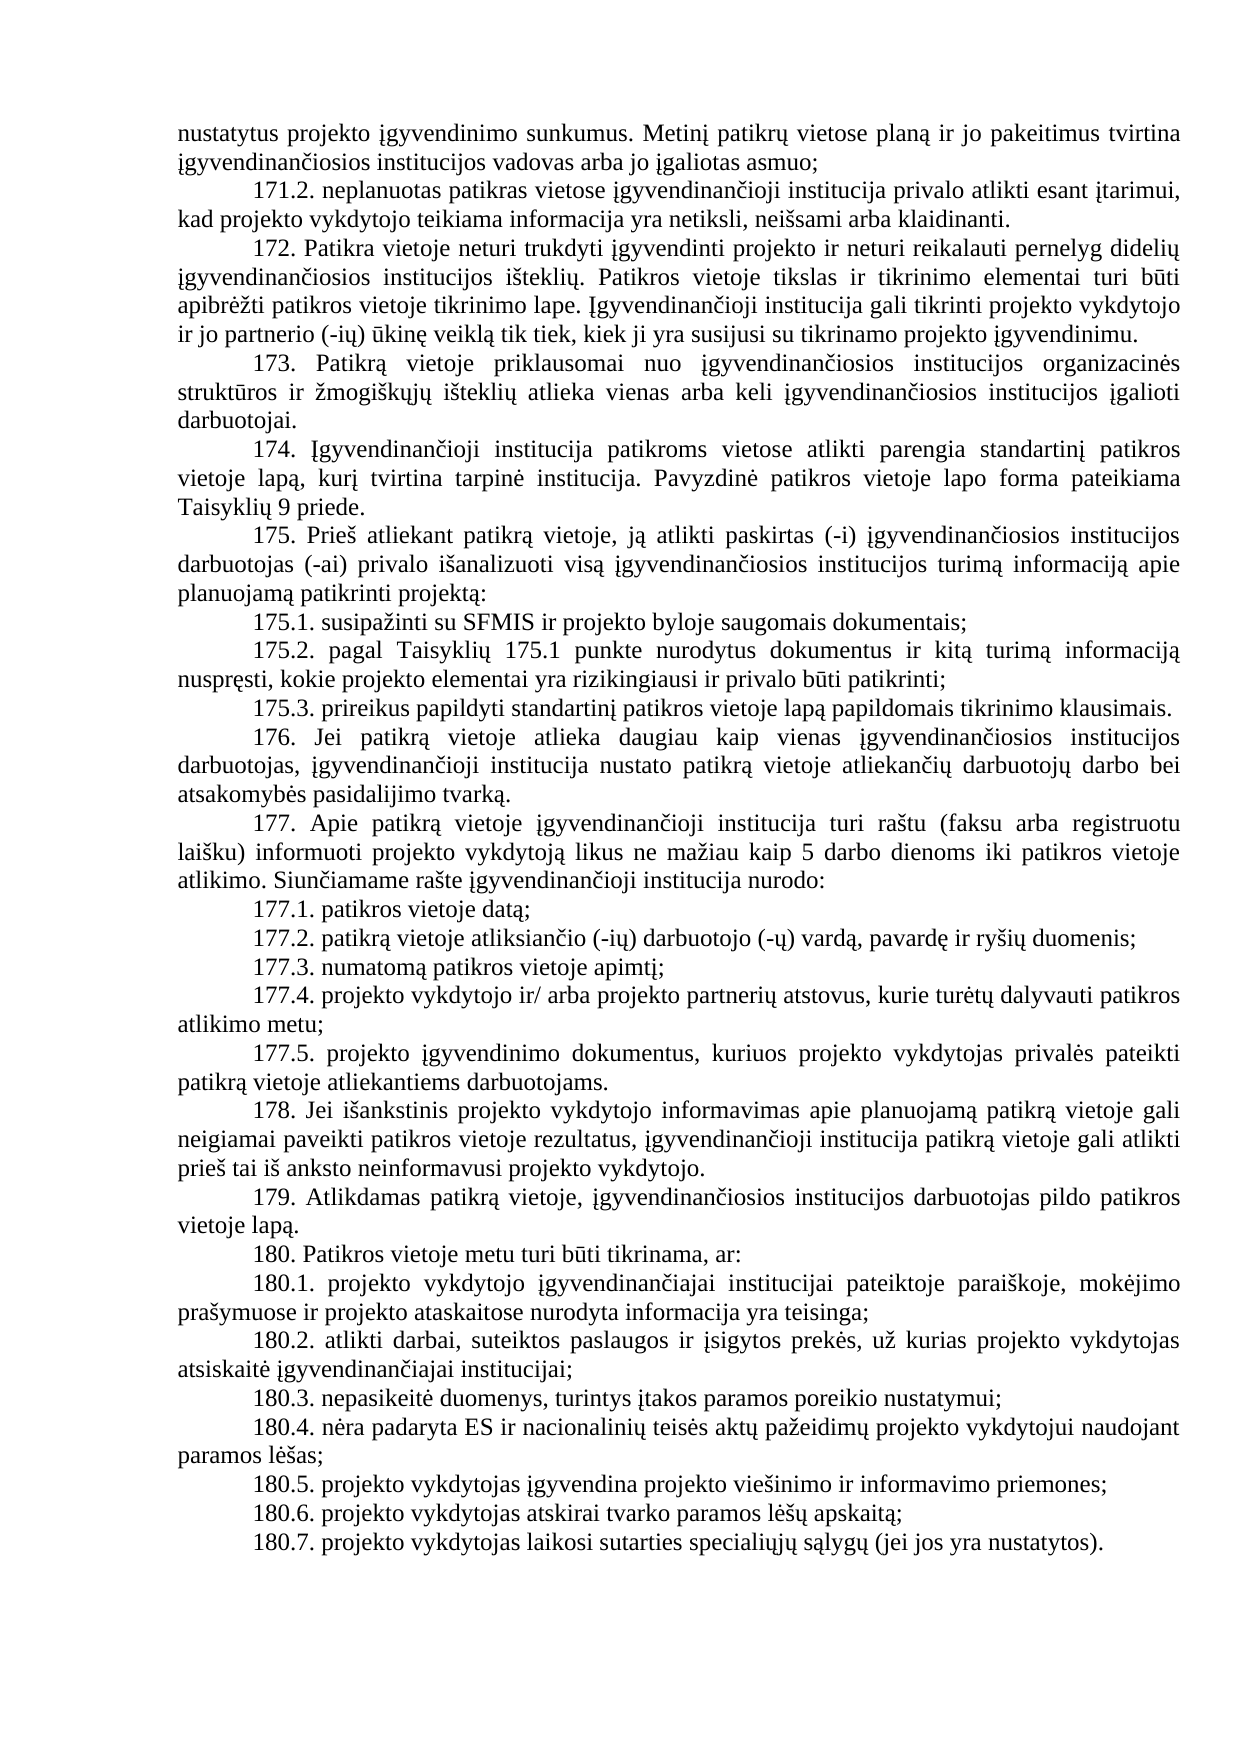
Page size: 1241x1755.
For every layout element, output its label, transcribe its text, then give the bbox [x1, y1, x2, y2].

text 180. Patikros vietoje metu turi būti tikrinama, ar: [177, 1239, 1181, 1268]
text 174. Įgyvendinančioji institucija patikroms vietose atlikti parengia standartinį patikros vietoje lapą, kurį tvirtina tarpinė institucija. Pavyzdinė patikros vietoje lapo forma pateikiama Taisyklių 9 priede. [177, 434, 1181, 521]
text 180.4. nėra padaryta ES ir nacionalinių teisės aktų pažeidimų projekto vykdytojui naudojant paramos lėšas; [177, 1412, 1181, 1469]
text 177.5. projekto įgyvendinimo dokumentus, kuriuos projekto vykdytojas privalės pateikti patikrą vietoje atliekantiems darbuotojams. [177, 1038, 1181, 1096]
text 175.2. pagal Taisyklių 175.1 punkte nurodytus dokumentus ir kitą turimą informaciją nuspręsti, kokie projekto elementai yra rizikingiausi ir privalo būti patikrinti; [177, 636, 1181, 693]
text 180.3. nepasikeitė duomenys, turintys įtakos paramos poreikio nustatymui; [177, 1383, 1181, 1412]
text 179. Atlikdamas patikrą vietoje, įgyvendinančiosios institucijos darbuotojas pildo patikros vietoje lapą. [177, 1182, 1181, 1239]
text 180.5. projekto vykdytojas įgyvendina projekto viešinimo ir informavimo priemones; [177, 1469, 1181, 1498]
text 172. Patikra vietoje neturi trukdyti įgyvendinti projekto ir neturi reikalauti pernelyg didelių įgyvendinančiosios institucijos išteklių. Patikros vietoje tikslas ir tikrinimo elementai turi būti apibrėžti patikros vietoje tikrinimo lape. Įgyvendinančioji institucija gali tikrinti projekto vykdytojo ir jo partnerio (-ių) ūkinę veiklą tik tiek, kiek ji yra susijusi su tikrinamo projekto įgyvendinimu. [177, 233, 1181, 348]
text 177. Apie patikrą vietoje įgyvendinančioji institucija turi raštu (faksu arba registruotu laišku) informuoti projekto vykdytoją likus ne mažiau kaip 5 darbo dienoms iki patikros vietoje atlikimo. Siunčiamame rašte įgyvendinančioji institucija nurodo: [177, 808, 1181, 894]
text 171.2. neplanuotas patikras vietose įgyvendinančioji institucija privalo atlikti esant įtarimui, kad projekto vykdytojo teikiama informacija yra netiksli, neišsami arba klaidinanti. [177, 176, 1181, 233]
text 175.3. prireikus papildyti standartinį patikros vietoje lapą papildomais tikrinimo klausimais. [177, 693, 1181, 722]
text 175.1. susipažinti su SFMIS ir projekto byloje saugomais dokumentais; [177, 607, 1181, 636]
text 178. Jei išankstinis projekto vykdytojo informavimas apie planuojamą patikrą vietoje gali neigiamai paveikti patikros vietoje rezultatus, įgyvendinančioji institucija patikrą vietoje gali atlikti prieš tai iš anksto neinformavusi projekto vykdytojo. [177, 1096, 1181, 1182]
text 177.4. projekto vykdytojo ir/ arba projekto partnerių atstovus, kurie turėtų dalyvauti patikros atlikimo metu; [177, 981, 1181, 1038]
text 177.2. patikrą vietoje atliksiančio (-ių) darbuotojo (-ų) vardą, pavardę ir ryšių duomenis; [177, 923, 1181, 952]
text 177.1. patikros vietoje datą; [177, 894, 1181, 923]
text 180.7. projekto vykdytojas laikosi sutarties specialiųjų sąlygų (jei jos yra nustatytos). [177, 1527, 1181, 1556]
text nustatytus projekto įgyvendinimo sunkumus. Metinį patikrų vietose planą ir jo pakeitimus tvirtina įgyvendinančiosios institucijos vadovas arba jo įgaliotas asmuo; [177, 118, 1181, 176]
text 176. Jei patikrą vietoje atlieka daugiau kaip vienas įgyvendinančiosios institucijos darbuotojas, įgyvendinančioji institucija nustato patikrą vietoje atliekančių darbuotojų darbo bei atsakomybės pasidalijimo tvarką. [177, 722, 1181, 808]
text 177.3. numatomą patikros vietoje apimtį; [177, 952, 1181, 981]
text 180.2. atlikti darbai, suteiktos paslaugos ir įsigytos prekės, už kurias projekto vykdytojas atsiskaitė įgyvendinančiajai institucijai; [177, 1326, 1181, 1383]
text 180.1. projekto vykdytojo įgyvendinančiajai institucijai pateiktoje paraiškoje, mokėjimo prašymuose ir projekto ataskaitose nurodyta informacija yra teisinga; [177, 1268, 1181, 1326]
text 173. Patikrą vietoje priklausomai nuo įgyvendinančiosios institucijos organizacinės struktūros ir žmogiškųjų išteklių atlieka vienas arba keli įgyvendinančiosios institucijos įgalioti darbuotojai. [177, 348, 1181, 434]
text 180.6. projekto vykdytojas atskirai tvarko paramos lėšų apskaitą; [177, 1498, 1181, 1527]
text 175. Prieš atliekant patikrą vietoje, ją atlikti paskirtas (-i) įgyvendinančiosios institucijos darbuotojas (-ai) privalo išanalizuoti visą įgyvendinančiosios institucijos turimą informaciją apie planuojamą patikrinti projektą: [177, 521, 1181, 607]
